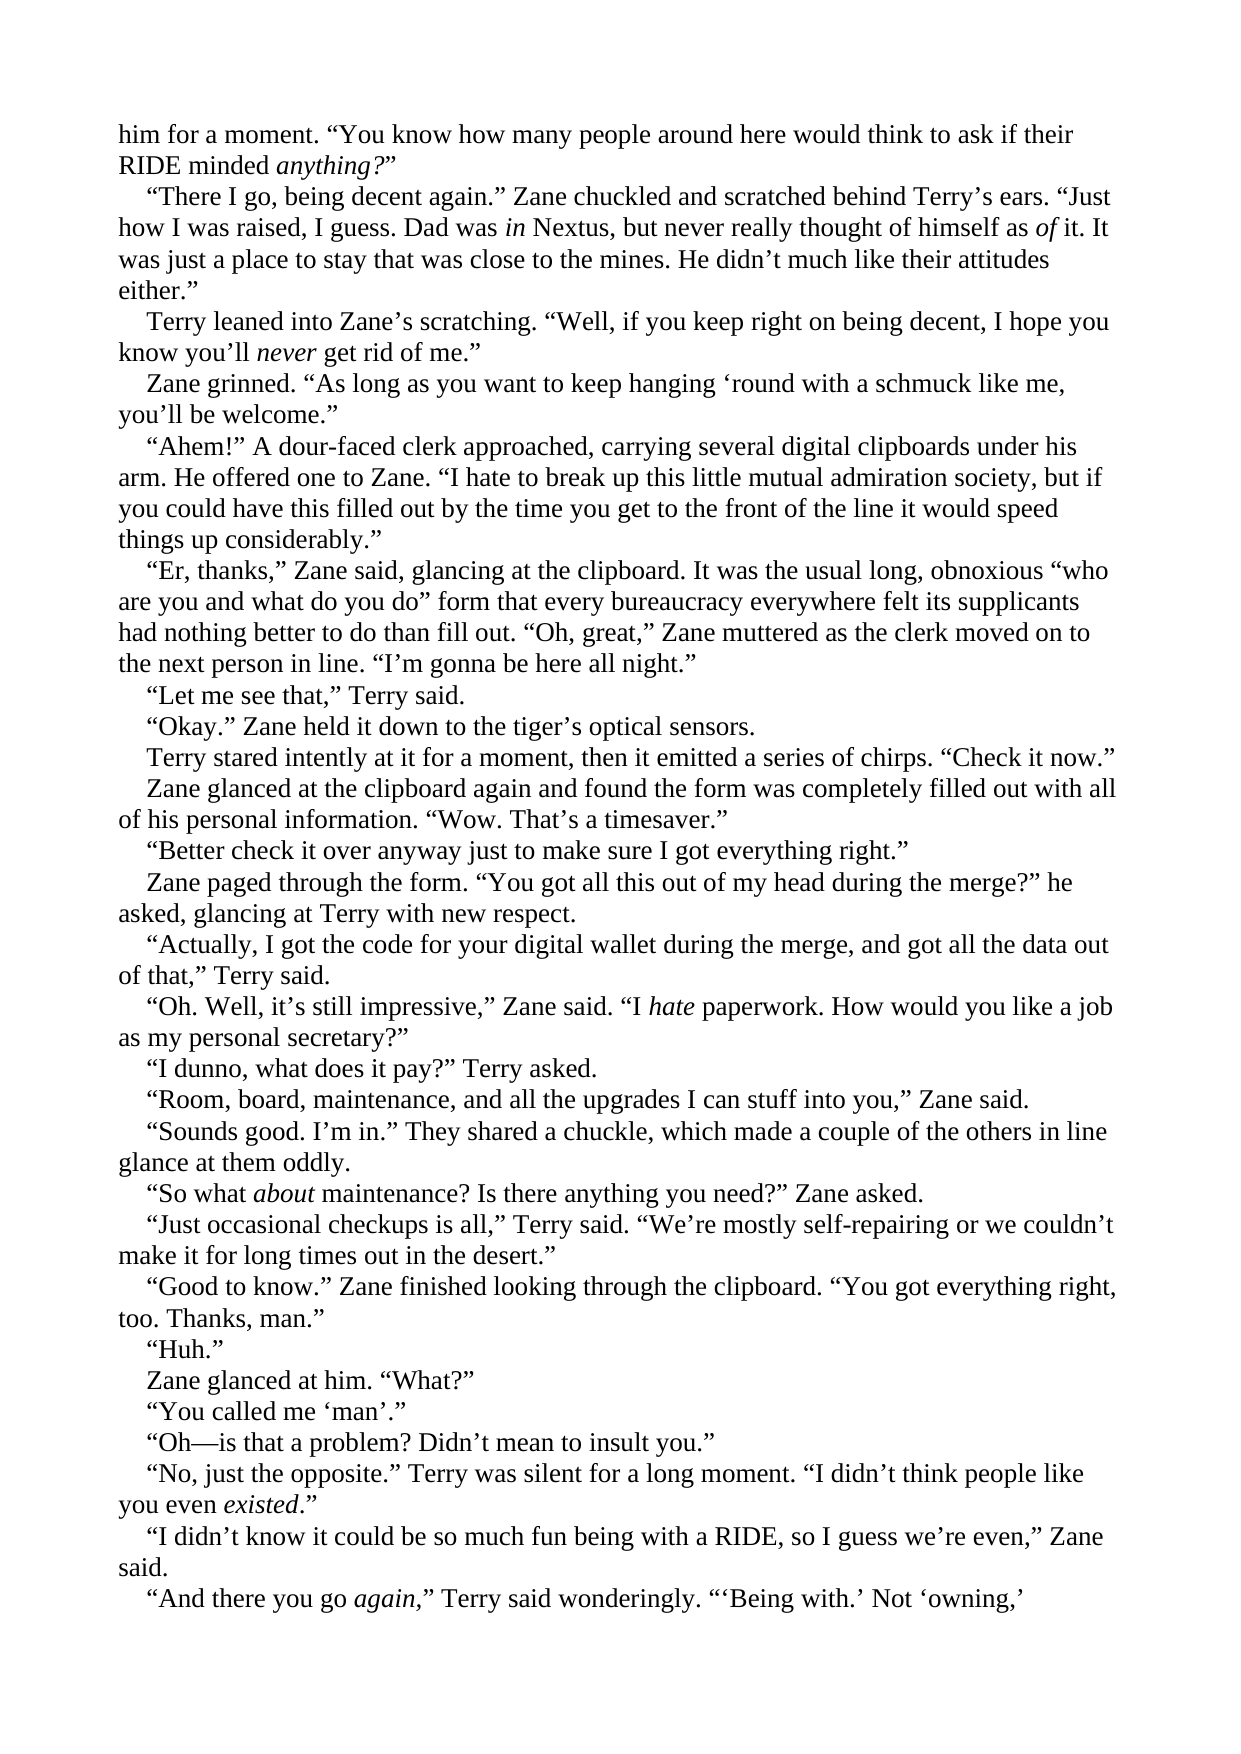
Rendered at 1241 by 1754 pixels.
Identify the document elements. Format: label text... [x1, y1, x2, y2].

text “I dunno, what does it pay?” Terry asked. [118, 1052, 1122, 1084]
text Zane paged through the form. “You got all this out of my head during the merge?” he asked, glancing at Terry with new respect. [118, 866, 1122, 928]
text Zane glanced at the clipboard again and found the form was completely filled out with all of his personal information. “Wow. That’s a timesaver.” [118, 772, 1122, 834]
text Zane grinned. “As long as you want to keep hanging ‘round with a schmuck like me, you’ll be welcome.” [118, 367, 1122, 429]
text “Just occasional checkups is all,” Terry said. “We’re mostly self-repairing or we couldn’t make it for long times out in the desert.” [118, 1208, 1122, 1271]
text “There I go, being decent again.” Zane chuckled and scratched behind Terry’s ears. “Just how I was raised, I guess. Dad was in Nextus, but never really thought of himself as of it. It was just a place to stay that was close to the mines. He didn’t much like their attitudes either.” [118, 180, 1122, 305]
text “Good to know.” Zane finished looking through the clipboard. “You got everything right, too. Thanks, man.” [118, 1271, 1122, 1333]
text Terry stared intently at it for a moment, then it emitted a series of chirps. “Check it now.” [118, 741, 1122, 772]
text him for a moment. “You know how many people around here would think to ask if their RIDE minded anything?” [118, 118, 1122, 180]
text “Sounds good. I’m in.” They shared a chuckle, which made a couple of the others in line glance at them oddly. [118, 1115, 1122, 1177]
text Terry leaned into Zane’s scratching. “Well, if you keep right on being decent, I hope you know you’ll never get rid of me.” [118, 305, 1122, 367]
text “I didn’t know it could be so much fun being with a RIDE, so I guess we’re even,” Zane said. [118, 1520, 1122, 1582]
text “So what about maintenance? Is there anything you need?” Zane asked. [118, 1177, 1122, 1208]
text “Better check it over anyway just to make sure I got everything right.” [118, 834, 1122, 866]
text “And there you go again,” Terry said wonderingly. “‘Being with.’ Not ‘owning,’ [118, 1582, 1122, 1613]
text “No, just the opposite.” Terry was silent for a long moment. “I didn’t think people like you even existed.” [118, 1457, 1122, 1520]
text “Huh.” [118, 1333, 1122, 1364]
text “Let me see that,” Terry said. [118, 679, 1122, 710]
text “Er, thanks,” Zane said, glancing at the clipboard. It was the usual long, obnoxious “who are you and what do you do” form that every bureaucracy everywhere felt its supplicants had nothing better to do than fill out. “Oh, great,” Zane muttered as the clerk moved on to the next person in line. “I’m gonna be here all night.” [118, 554, 1122, 679]
text “Ahem!” A dour-faced clerk approached, carrying several digital clipboards under his arm. He offered one to Zane. “I hate to break up this little mutual admiration society, but if you could have this filled out by the time you get to the front of the line it would speed things up considerably.” [118, 429, 1122, 554]
text Zane glanced at him. “What?” [118, 1364, 1122, 1395]
text “Actually, I got the code for your digital wallet during the merge, and got all the data out of that,” Terry said. [118, 928, 1122, 990]
text “You called me ‘man’.” [118, 1395, 1122, 1426]
text “Oh—is that a problem? Didn’t mean to insult you.” [118, 1426, 1122, 1457]
text “Room, board, maintenance, and all the upgrades I can stuff into you,” Zane said. [118, 1084, 1122, 1115]
text “Okay.” Zane held it down to the tiger’s optical sensors. [118, 710, 1122, 741]
text “Oh. Well, it’s still impressive,” Zane said. “I hate paperwork. How would you like a job as my personal secretary?” [118, 990, 1122, 1052]
